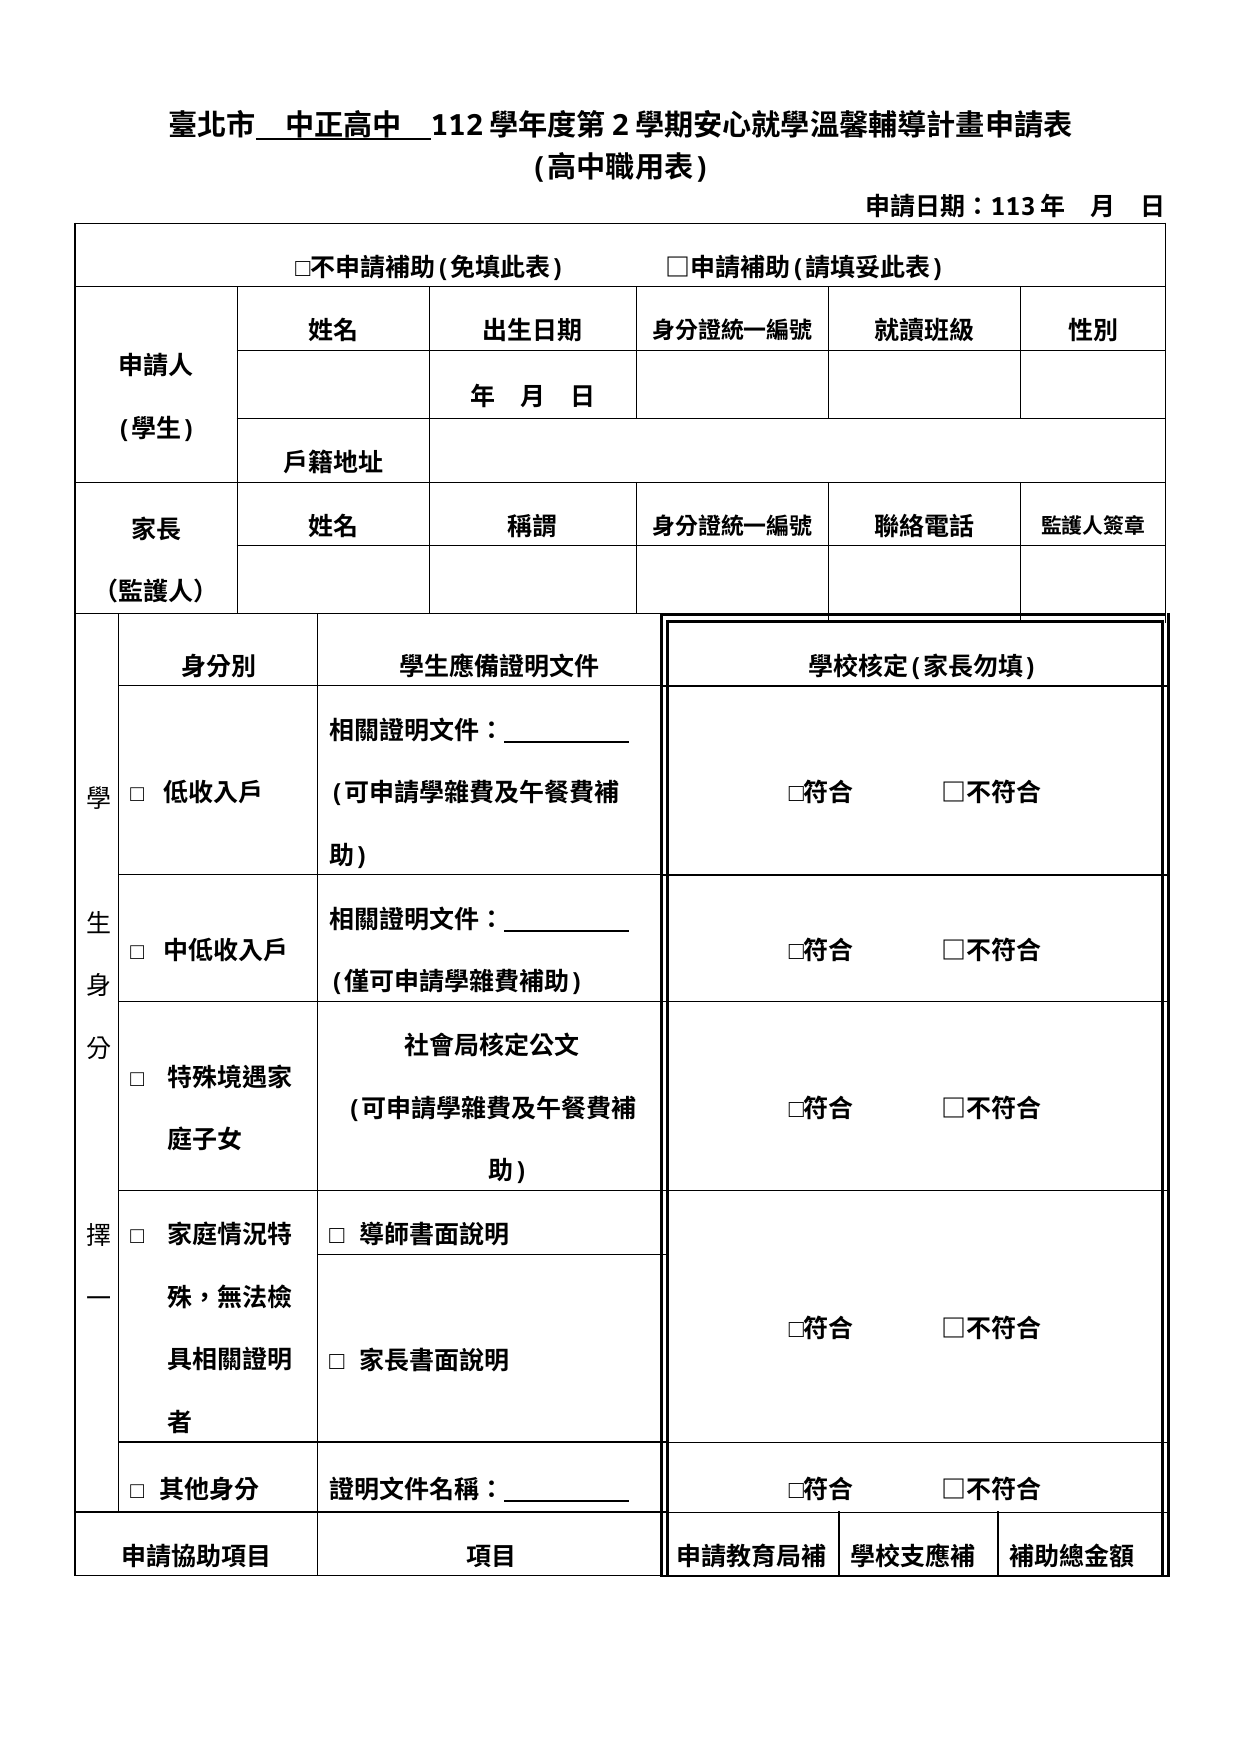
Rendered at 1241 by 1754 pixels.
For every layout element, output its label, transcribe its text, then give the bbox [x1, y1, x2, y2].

table_cell □符合 □不符合 [669, 1443, 1161, 1511]
table_cell 姓名 [238, 483, 429, 545]
table_cell 家長 （監護人） [76, 483, 237, 613]
table_cell 學 生 身 分 擇 一 [76, 614, 118, 1511]
table_cell □符合 □不符合 [669, 687, 1161, 874]
table_cell 學校支應補 [840, 1513, 997, 1575]
table_cell [637, 546, 828, 613]
table_cell 申請教育局補 [669, 1513, 838, 1575]
table_cell [430, 419, 1165, 482]
table_cell [637, 351, 828, 418]
table_cell 相關證明文件： (僅可申請學雜費補助) [318, 875, 660, 1001]
table_cell [1021, 546, 1165, 613]
table_cell 稱謂 [430, 483, 636, 545]
table_cell 學生應備證明文件 [318, 614, 660, 685]
table_cell [238, 546, 429, 613]
table_cell □ 導師書面說明 [318, 1191, 660, 1254]
table_cell 聯絡電話 [829, 483, 1020, 545]
table_cell 學校核定(家長勿填) [665, 616, 828, 685]
text 臺北市 中正高中 112學年度第2學期安心就學溫馨輔導計畫申請表 [75, 102, 1165, 144]
table_cell 性別 [1021, 287, 1165, 350]
table_cell [829, 351, 1020, 418]
table_cell 就讀班級 [829, 287, 1020, 350]
table_cell [430, 546, 636, 613]
table_cell 低收入戶 [119, 686, 317, 874]
table_cell 其他身分 [119, 1443, 317, 1511]
table_cell □符合 □不符合 [669, 1002, 1161, 1190]
table_cell 學校核定(家長勿填) [829, 616, 1020, 620]
table_cell 相關證明文件： (可申請學雜費及午餐費補助) [318, 686, 660, 874]
table_cell □符合 □不符合 [669, 1191, 1161, 1441]
table_cell [1021, 351, 1165, 418]
table_cell 戶籍地址 [238, 419, 429, 482]
table_cell □ 家長書面說明 [318, 1255, 660, 1441]
table_cell 學校核定(家長勿填) [1021, 616, 1165, 685]
table_cell 身分證統一編號 [637, 483, 828, 545]
table_cell 申請人 (學生) [76, 287, 237, 482]
table_cell 特殊境遇家庭子女 [119, 1002, 317, 1190]
table_cell 年 月 日 [430, 351, 636, 418]
text 申請日期：113年 月 日 [75, 186, 1165, 223]
table_cell 監護人簽章 [1021, 483, 1165, 545]
table_cell 項目 [318, 1513, 660, 1575]
table_cell 身分別 [119, 614, 317, 685]
table_header □不申請補助(免填此表) □申請補助(請填妥此表) [76, 224, 1165, 286]
table_cell □符合 □不符合 [669, 876, 1161, 1001]
table_cell [829, 546, 1020, 613]
table_cell 申請協助項目 [76, 1513, 317, 1575]
text (高中職用表) [75, 144, 1165, 186]
table_cell 姓名 [238, 287, 429, 350]
table_cell 學校核定(家長勿填) [669, 623, 1161, 685]
table_cell 補助總金額 [999, 1513, 1161, 1575]
table_cell [238, 351, 429, 418]
table_cell 身分證統一編號 [637, 287, 828, 350]
table_cell 中低收入戶 [119, 875, 317, 1001]
table_cell 社會局核定公文 (可申請學雜費及午餐費補助) [318, 1002, 660, 1190]
table_cell 證明文件名稱： [318, 1443, 660, 1511]
table_cell 家庭情況特殊，無法檢具相關證明者 [119, 1191, 317, 1441]
table_cell 出生日期 [430, 287, 636, 350]
